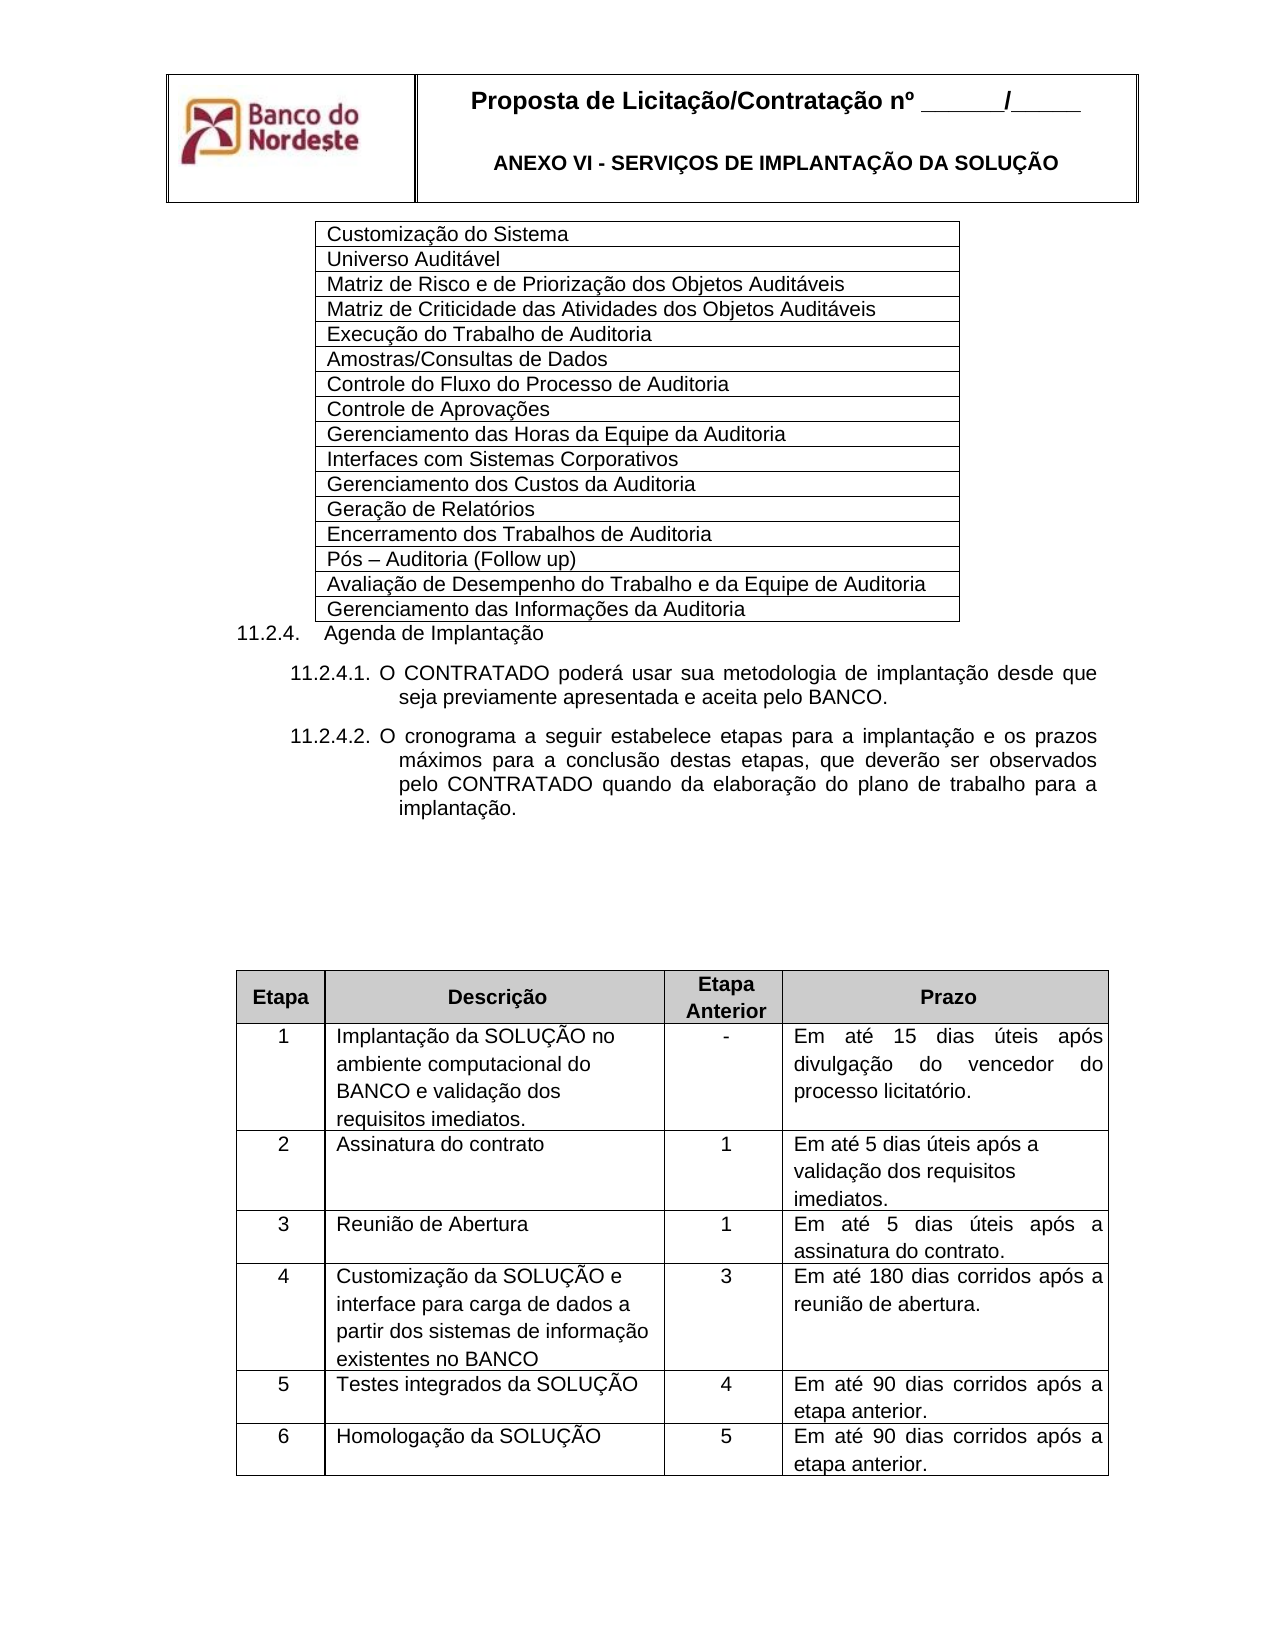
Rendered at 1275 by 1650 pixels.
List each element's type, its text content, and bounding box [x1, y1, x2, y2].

text 11.2.4.2. O cronograma a seguir estabelece etapas para a implantação e os prazos máximos para a conclusão destas etapas, que deverão ser observados pelo CONTRATADO quando da elaboração do plano de trabalho para a implantação. [290, 725, 1098, 819]
table_header Prazo [783, 971, 1108, 1023]
table_cell Assinatura do contrato [326, 1131, 664, 1210]
table_cell 3 [237, 1211, 324, 1263]
table_cell Em até 5 dias úteis após a assinatura do contrato. [783, 1211, 1108, 1263]
table_cell 4 [237, 1264, 324, 1370]
table_cell Em até 180 dias corridos após a reunião de abertura. [783, 1264, 1108, 1370]
picture [178, 85, 362, 177]
table_cell Pós – Auditoria (Follow up) [316, 547, 959, 571]
text 11.2.4. Agenda de Implantação [236, 622, 1098, 646]
table_cell 5 [237, 1371, 324, 1423]
table_cell 1 [665, 1211, 782, 1263]
table_cell Avaliação de Desempenho do Trabalho e da Equipe de Auditoria [316, 572, 959, 596]
table_cell Execução do Trabalho de Auditoria [316, 322, 959, 346]
table_cell Customização da SOLUÇÃO e interface para carga de dados a partir dos sistemas de informação existentes no BANCO [326, 1264, 664, 1370]
table_cell Controle de Aprovações [316, 397, 959, 421]
table_cell Matriz de Risco e de Priorização dos Objetos Auditáveis [316, 272, 959, 296]
table_cell Amostras/Consultas de Dados [316, 347, 959, 371]
table_cell Customização do Sistema [316, 222, 959, 246]
table_cell 3 [665, 1264, 782, 1370]
table_cell Gerenciamento das Informações da Auditoria [316, 597, 959, 621]
table_cell Interfaces com Sistemas Corporativos [316, 447, 959, 471]
table_cell Testes integrados da SOLUÇÃO [326, 1371, 664, 1423]
table_cell 4 [665, 1371, 782, 1423]
table_cell - [665, 1024, 782, 1130]
table_cell 1 [237, 1024, 324, 1130]
table_cell 2 [237, 1131, 324, 1210]
table_cell Gerenciamento dos Custos da Auditoria [316, 472, 959, 496]
table_cell 1 [665, 1131, 782, 1210]
table_cell Controle do Fluxo do Processo de Auditoria [316, 372, 959, 396]
table_header Descrição [326, 971, 664, 1023]
table_cell Universo Auditável [316, 247, 959, 271]
text 11.2.4.1. O CONTRATADO poderá usar sua metodologia de implantação desde que seja previamente apresentada e aceita pelo BANCO. [290, 662, 1098, 709]
table_cell Matriz de Criticidade das Atividades dos Objetos Auditáveis [316, 297, 959, 321]
table_cell Implantação da SOLUÇÃO no ambiente computacional do BANCO e validação dos requisitos imediatos. [326, 1024, 664, 1130]
table_cell Reunião de Abertura [326, 1211, 664, 1263]
table_cell Em até 90 dias corridos após a etapa anterior. [783, 1371, 1108, 1423]
table_cell Encerramento dos Trabalhos de Auditoria [316, 522, 959, 546]
table_header Etapa Anterior [665, 971, 782, 1023]
table_cell Em até 90 dias corridos após a etapa anterior. [783, 1424, 1108, 1475]
table_cell 5 [665, 1424, 782, 1475]
table_cell Em até 15 dias úteis após divulgação do vencedor do processo licitatório. [783, 1024, 1108, 1130]
table_header Etapa [237, 971, 324, 1023]
table_cell Em até 5 dias úteis após a validação dos requisitos imediatos. [783, 1131, 1108, 1210]
table_cell Gerenciamento das Horas da Equipe da Auditoria [316, 422, 959, 446]
table_cell 6 [237, 1424, 324, 1475]
table_cell Geração de Relatórios [316, 497, 959, 521]
table_cell Homologação da SOLUÇÃO [326, 1424, 664, 1475]
